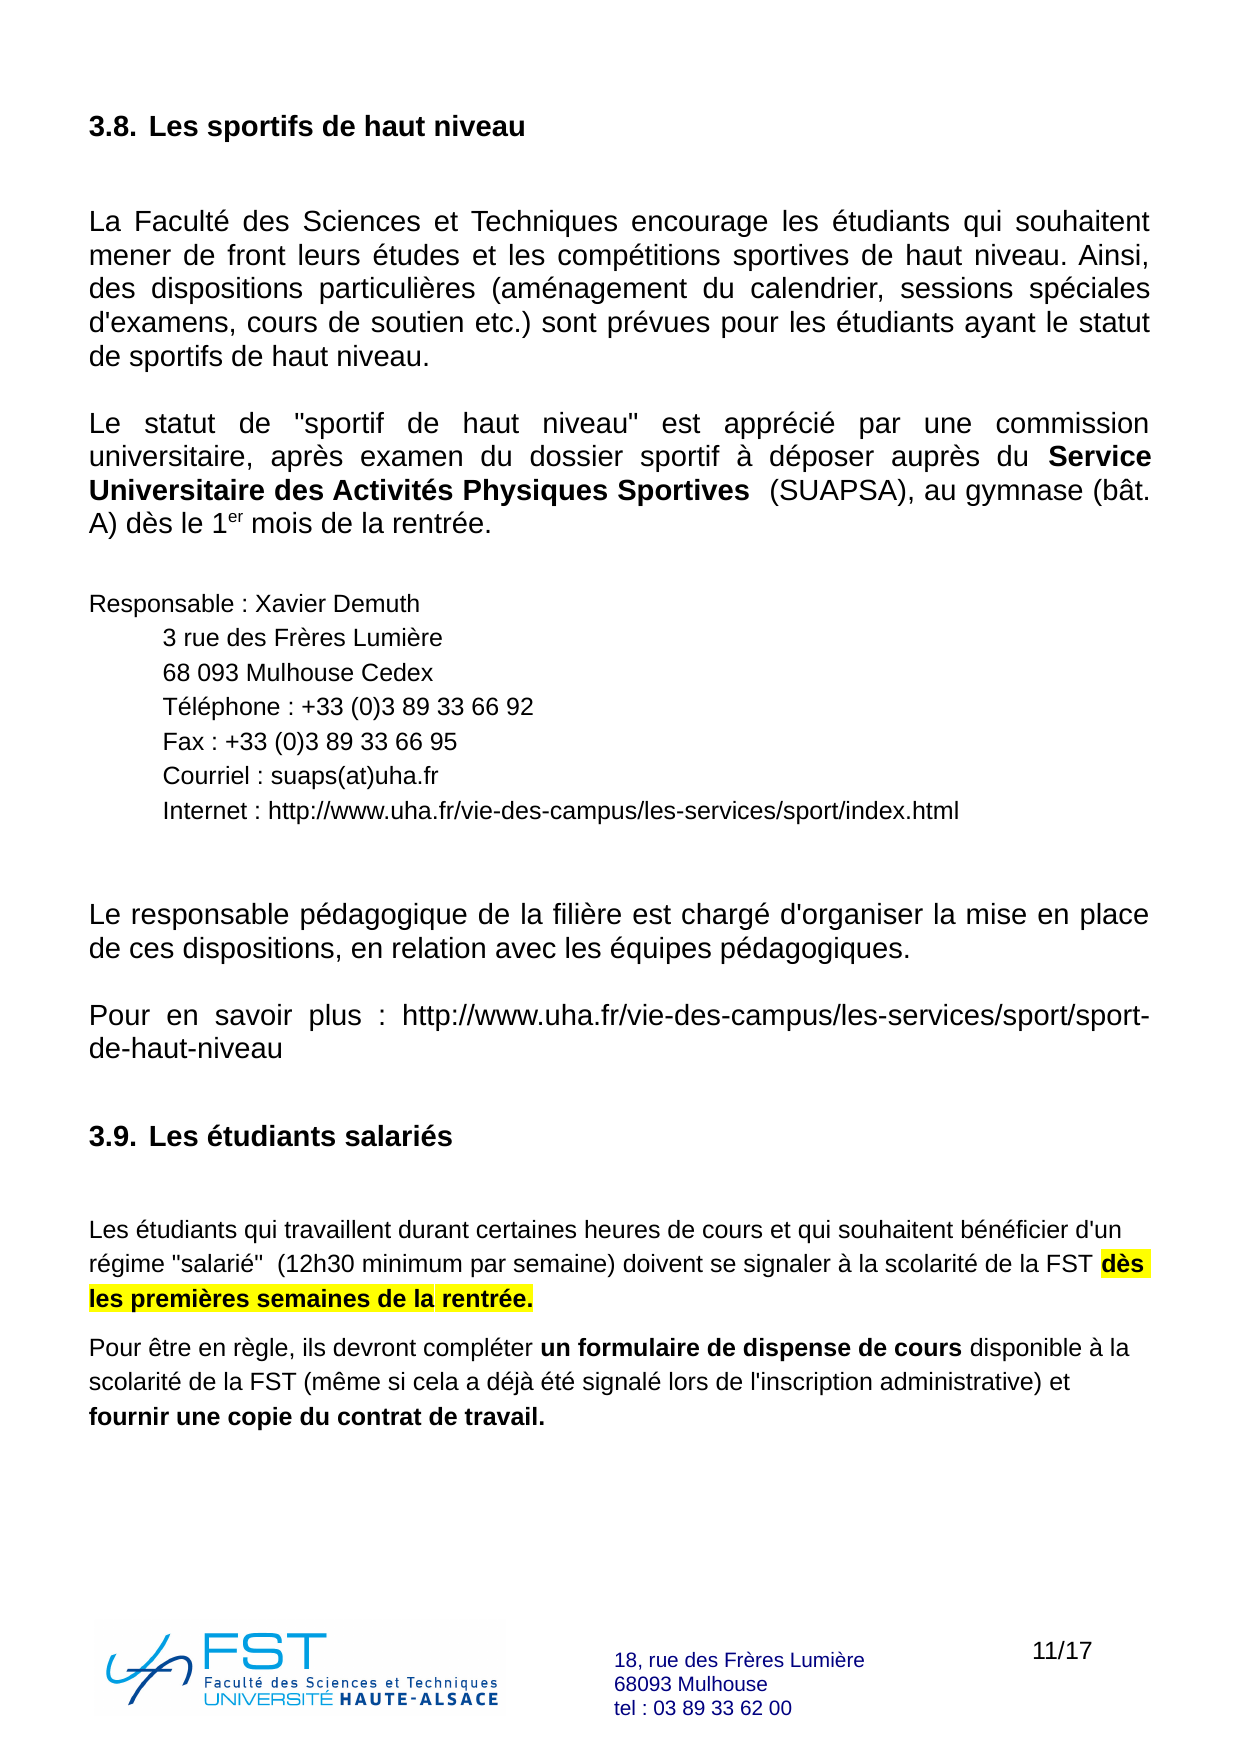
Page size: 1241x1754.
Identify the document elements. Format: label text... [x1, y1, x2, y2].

text Les étudiants qui travaillent durant certaines heures de cours et qui souhaitent bénéficier d'un régime "salarié" (12h30 minimum par semaine) doivent se signaler à la scolarité de la FST dès les premières semaines de la rentrée. [88, 1214, 1152, 1312]
text Responsable : Xavier Demuth [88, 589, 1152, 618]
subtitle Les sportifs de haut niveau [88, 109, 1152, 143]
text Le statut de "sportif de haut niveau" est apprécié par une commission universitaire, après examen du dossier sportif à déposer auprès du Service Universitaire des Activités Physiques Sportives (SUAPSA), au gymnase (bât. A) dès le 1er mois de la rentrée. [88, 406, 1152, 540]
text Téléphone : +33 (0)3 89 33 66 92 Fax : +33 (0)3 89 33 66 95 Courriel : suaps(at)uha.fr Internet : http://www.uha.fr/vie-des-campus/les-services/sport/index.html [88, 692, 1152, 824]
text Le responsable pédagogique de la filière est chargé d'organiser la mise en place de ces dispositions, en relation avec les équipes pédagogiques. [88, 897, 1152, 964]
text La Faculté des Sciences et Techniques encourage les étudiants qui souhaitent mener de front leurs études et les compétitions sportives de haut niveau. Ainsi, des dispositions particulières (aménagement du calendrier, sessions spéciales d'examens, cours de soutien etc.) sont prévues pour les étudiants ayant le statut de sportifs de haut niveau. [88, 204, 1152, 372]
text 3 rue des Frères Lumière 68 093 Mulhouse Cedex [88, 623, 1152, 687]
text Pour être en règle, ils devront compléter un formulaire de dispense de cours disponible à la scolarité de la FST (même si cela a déjà été signalé lors de l'inscription administrative) et fournir une copie du contrat de travail. [88, 1333, 1152, 1430]
picture [94, 1619, 507, 1716]
subtitle Les étudiants salariés [88, 1119, 1152, 1153]
text Pour en savoir plus : http://www.uha.fr/vie-des-campus/les-services/sport/sport-de-haut-niveau [88, 998, 1152, 1065]
